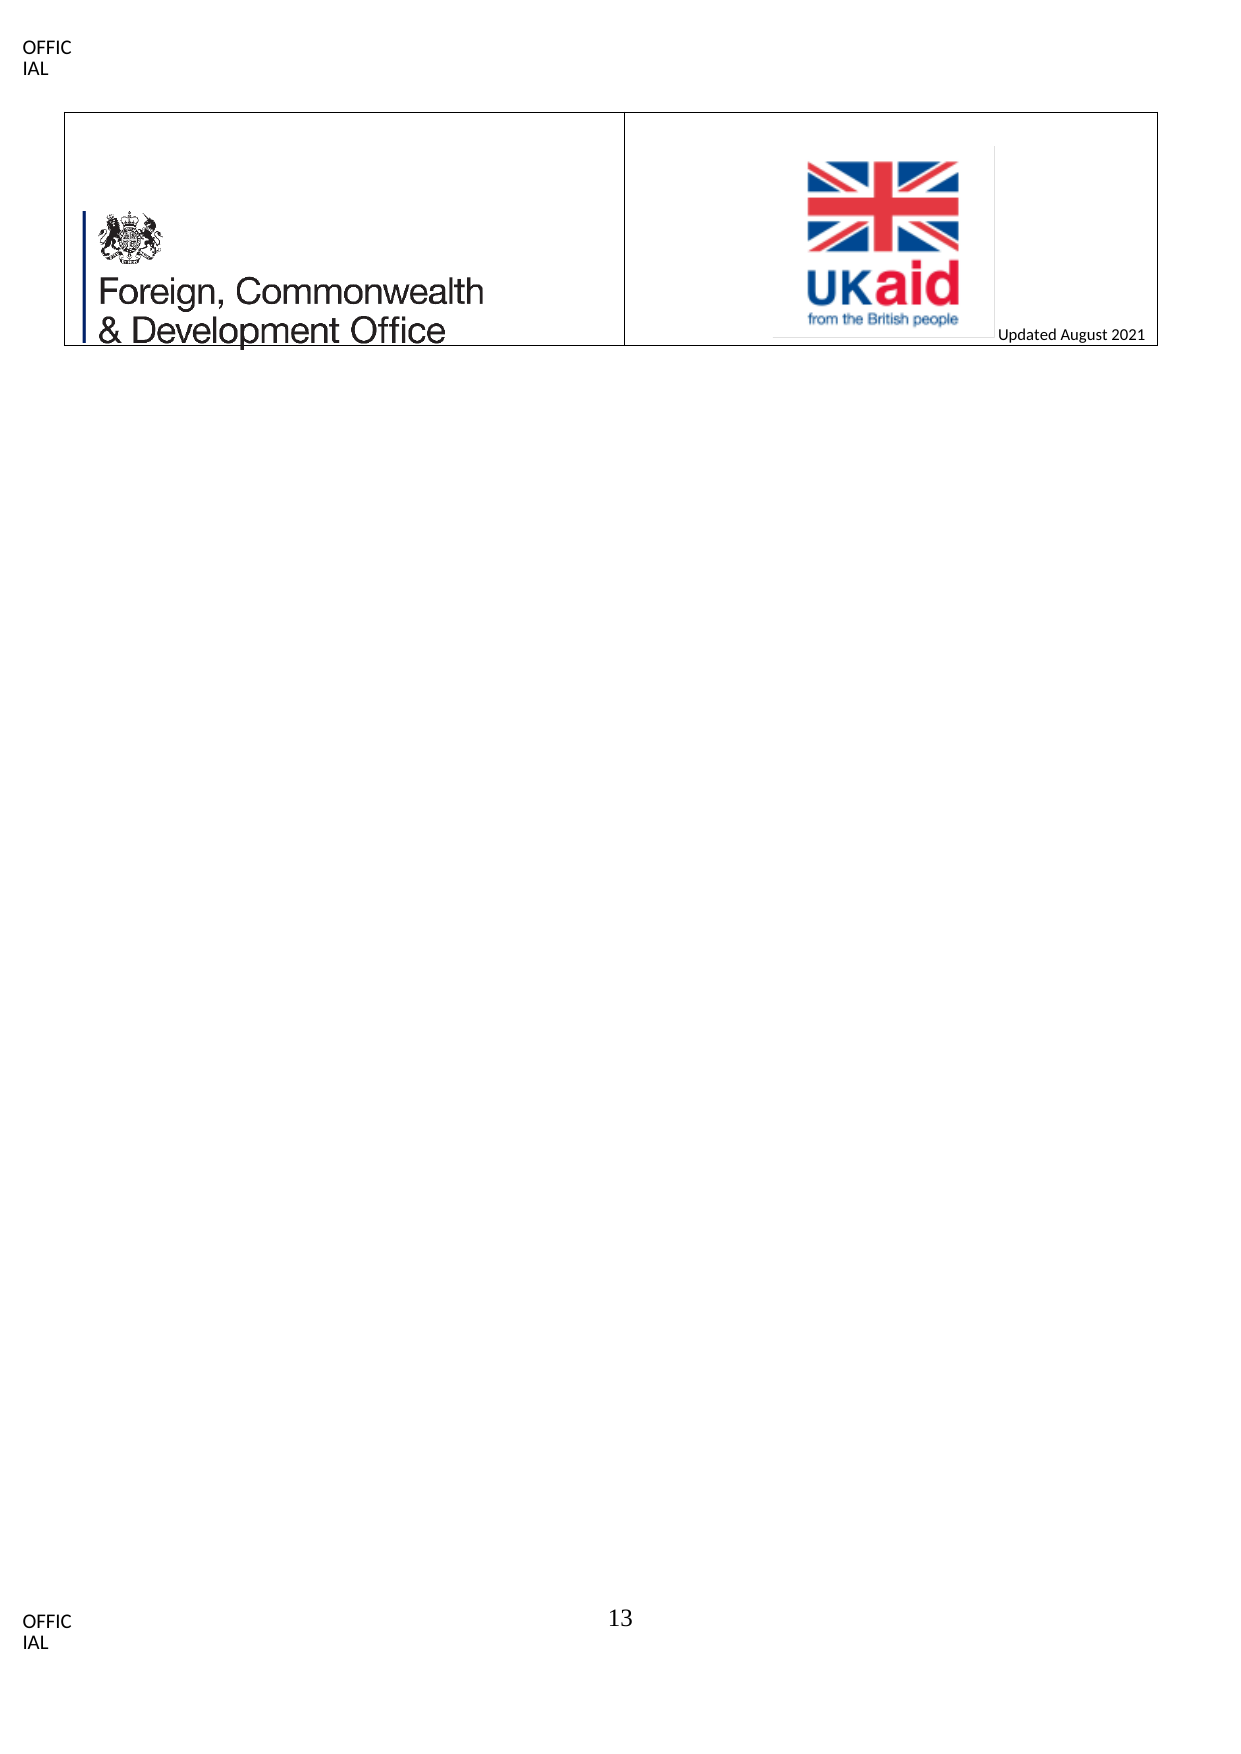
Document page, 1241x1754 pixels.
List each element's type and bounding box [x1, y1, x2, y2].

picture [82, 211, 485, 350]
picture [772, 146, 998, 341]
